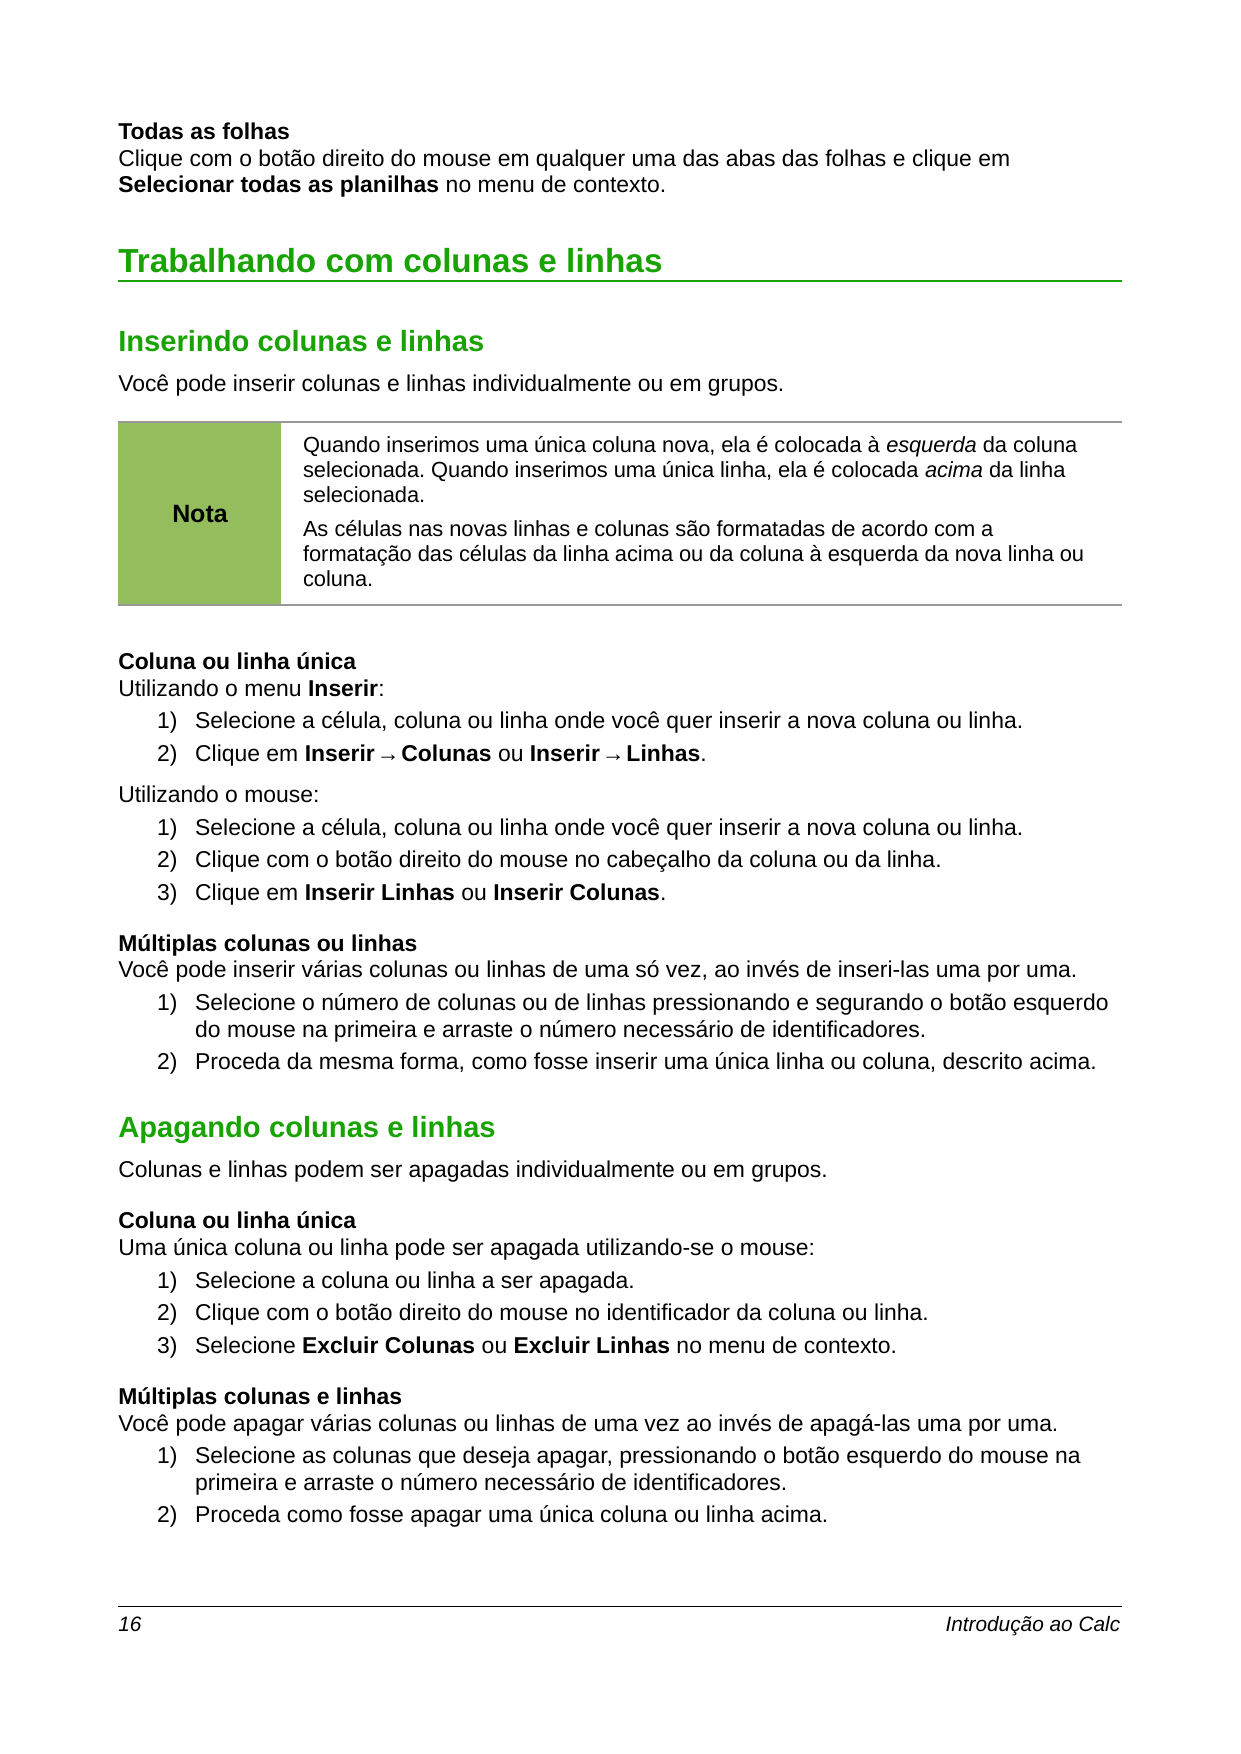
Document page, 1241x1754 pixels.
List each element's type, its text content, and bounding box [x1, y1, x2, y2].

subtitle Inserindo colunas e linhas [118, 324, 1122, 357]
text Múltiplas colunas ou linhas [118, 930, 1122, 956]
list Selecione as colunas que deseja apagar, pressionando o botão esquerdo do mouse na primeira e arraste o número necessário de identificadores. [177, 1442, 1122, 1495]
list Selecione a célula, coluna ou linha onde você quer inserir a nova coluna ou linha. [177, 707, 1122, 734]
subtitle Trabalhando com colunas e linhas [118, 242, 1122, 280]
list Utilizando o menu Inserir: [118, 674, 1122, 701]
list Selecione Excluir Colunas ou Excluir Linhas no menu de contexto. [177, 1332, 1122, 1358]
table_header Nota [118, 423, 281, 604]
list Utilizando o mouse: [118, 781, 1122, 807]
list Você pode apagar várias colunas ou linhas de uma vez ao invés de apagá-las uma por uma. [118, 1409, 1122, 1436]
list Você pode inserir várias colunas ou linhas de uma só vez, ao invés de inseri-las uma por uma. [118, 956, 1122, 983]
text Todas as folhas [118, 118, 1122, 144]
text Múltiplas colunas e linhas [118, 1383, 1122, 1409]
list Selecione a coluna ou linha a ser apagada. [177, 1267, 1122, 1293]
text Coluna ou linha única [118, 1207, 1122, 1234]
list Selecione o número de colunas ou de linhas pressionando e segurando o botão esquerdo do mouse na primeira e arraste o número necessário de identificadores. [177, 989, 1122, 1042]
table_header Quando inserimos uma única coluna nova, ela é colocada à esquerda da coluna selecionada. Quando inserimos uma única linha, ela é colocada acima da linha selecionada. As células nas novas linhas e colunas são formatadas de acordo com a formatação das células da linha acima ou da coluna à esquerda da nova linha ou coluna. [281, 423, 1122, 604]
list Clique em Inserir Linhas ou Inserir Colunas. [177, 879, 1122, 905]
text Você pode inserir colunas e linhas individualmente ou em grupos. [118, 370, 1122, 396]
list Proceda da mesma forma, como fosse inserir uma única linha ou coluna, descrito acima. [177, 1048, 1122, 1074]
list Clique com o botão direito do mouse no cabeçalho da coluna ou da linha. [177, 846, 1122, 872]
list Proceda como fosse apagar uma única coluna ou linha acima. [177, 1501, 1122, 1528]
list Selecione a célula, coluna ou linha onde você quer inserir a nova coluna ou linha. [177, 813, 1122, 840]
list Clique com o botão direito do mouse no identificador da coluna ou linha. [177, 1299, 1122, 1326]
text Colunas e linhas podem ser apagadas individualmente ou em grupos. [118, 1156, 1122, 1182]
subtitle Apagando colunas e linhas [118, 1110, 1122, 1144]
list Clique em Inserir → Colunas ou Inserir → Linhas. [177, 740, 1122, 768]
text Clique com o botão direito do mouse em qualquer uma das abas das folhas e clique em Selecionar todas as planilhas no menu de contexto. [118, 144, 1122, 197]
text Coluna ou linha única [118, 648, 1122, 674]
list Uma única coluna ou linha pode ser apagada utilizando-se o mouse: [118, 1234, 1122, 1260]
